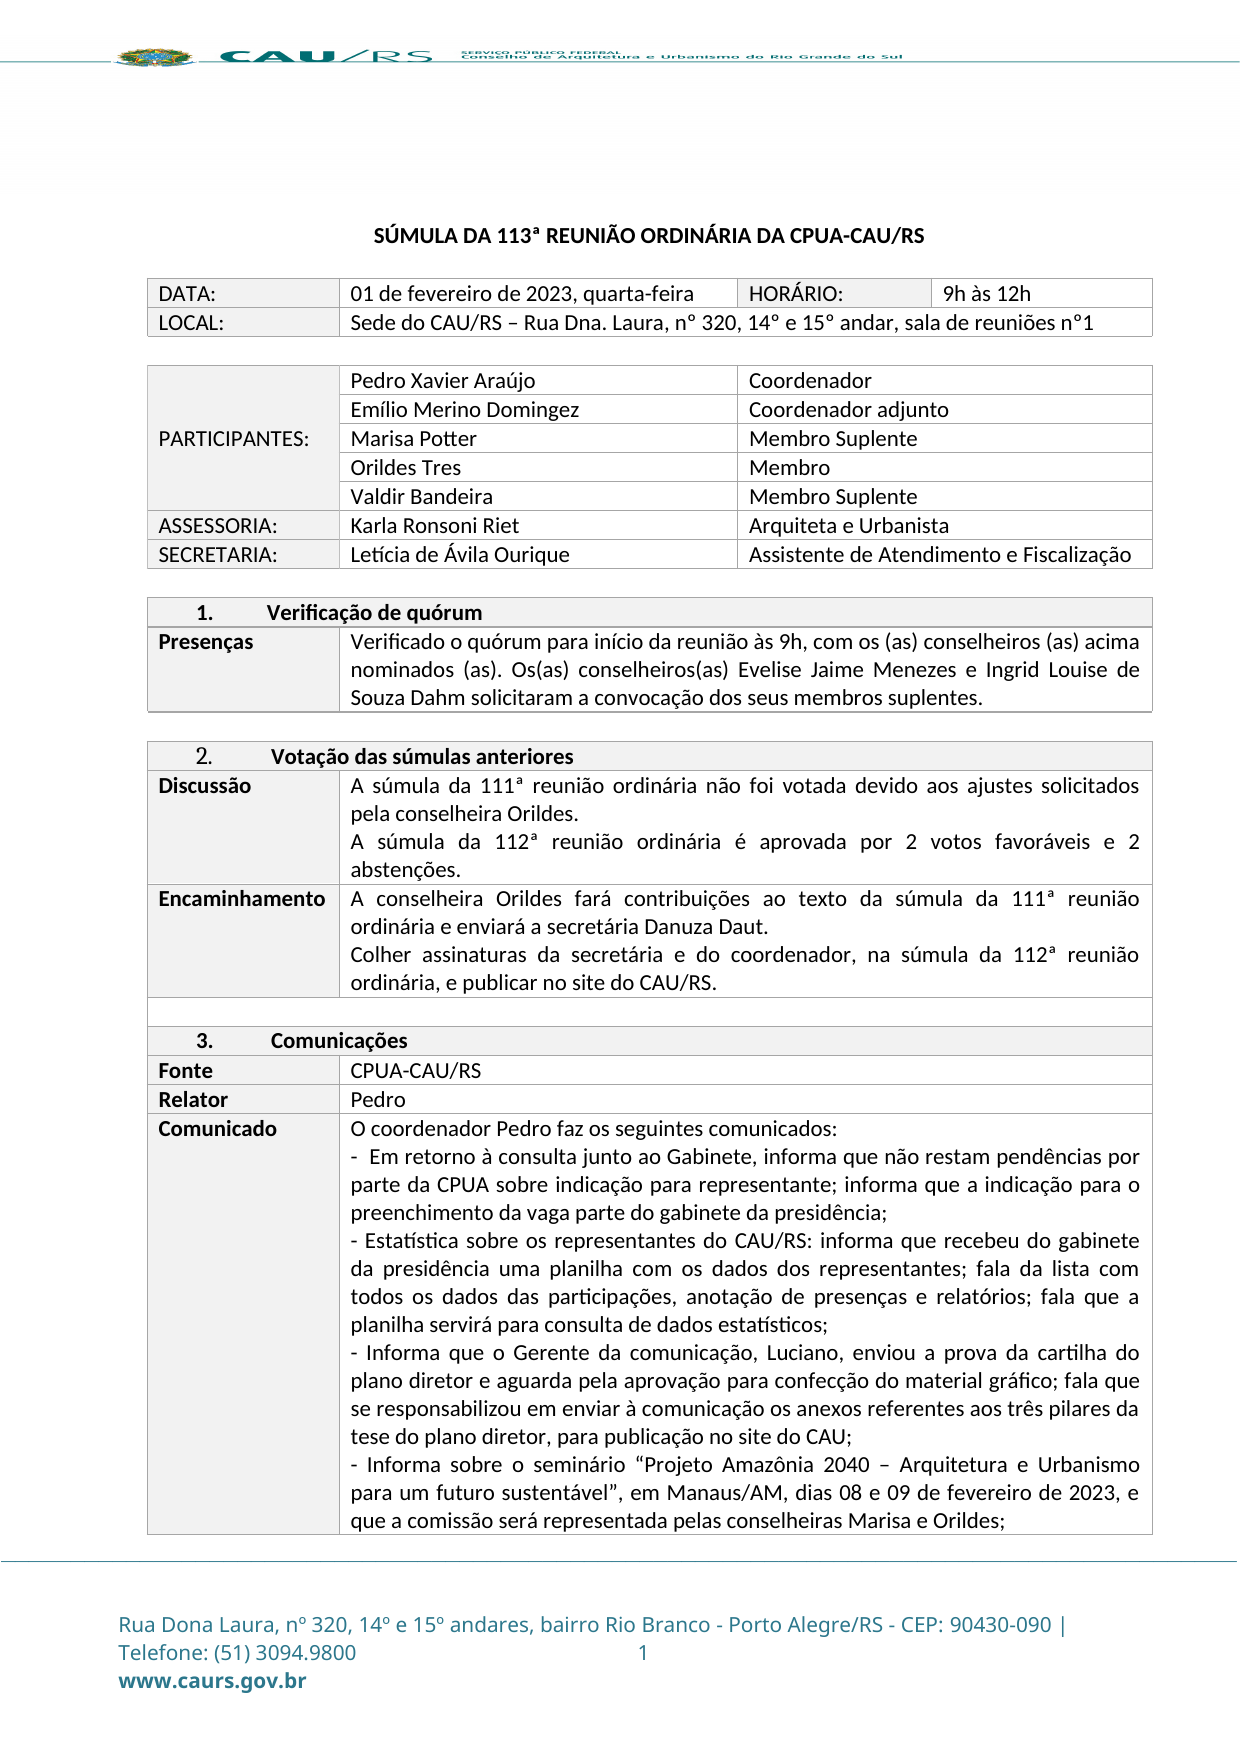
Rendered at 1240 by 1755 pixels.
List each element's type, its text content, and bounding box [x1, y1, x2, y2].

table_cell Pedro [340, 1085, 1152, 1113]
table_cell Valdir Bandeira [340, 482, 737, 510]
table_cell Verificado o quórum para início da reunião às 9h, com os (as) conselheiros (as) acima nominados (as). Os(as) conselheiros(as) Evelise Jaime Menezes e Ingrid Louise de Souza Dahm solicitaram a convocação dos seus membros suplentes. [340, 628, 1152, 711]
table_cell O coordenador Pedro faz os seguintes comunicados: - Em retorno à consulta junto ao Gabinete, informa que não restam pendências por parte da CPUA sobre indicação para representante; informa que a indicação para o preenchimento da vaga parte do gabinete da presidência; - Estatística sobre os representantes do CAU/RS: informa que recebeu do gabinete da presidência uma planilha com os dados dos representantes; fala da lista com todos os dados das participações, anotação de presenças e relatórios; fala que a planilha servirá para consulta de dados estatísticos; - Informa que o Gerente da comunicação, Luciano, enviou a prova da cartilha do plano diretor e aguarda pela aprovação para confecção do material gráfico; fala que se responsabilizou em enviar à comunicação os anexos referentes aos três pilares da tese do plano diretor, para publicação no site do CAU; - Informa sobre o seminário “Projeto Amazônia 2040 – Arquitetura e Urbanismo para um futuro sustentável”, em Manaus/AM, dias 08 e 09 de fevereiro de 2023, e que a comissão será representada pelas conselheiras Marisa e Orildes; [340, 1114, 1152, 1534]
table_header 01 de fevereiro de 2023, quarta-feira [340, 279, 737, 307]
table_cell [147, 569, 1153, 597]
table_cell Presenças [148, 628, 339, 711]
text SÚMULA DA 113ª REUNIÃO ORDINÁRIA DA CPUA-CAU/RS [177, 222, 1121, 249]
table_cell Membro [738, 453, 1152, 481]
table_cell SECRETARIA: [148, 540, 339, 568]
table_cell Membro Suplente [738, 424, 1152, 452]
table_cell Votação das súmulas anteriores [148, 742, 1152, 770]
table_header DATA: [148, 279, 339, 307]
table_cell LOCAL: [148, 308, 339, 336]
table_cell Comunicações [148, 1027, 1152, 1055]
table_cell Marisa Potter [340, 424, 737, 452]
table_cell Verificação de quórum [148, 598, 1152, 626]
table_cell ASSESSORIA: [148, 511, 339, 539]
table_cell Encaminhamento [148, 885, 339, 997]
table_cell Emílio Merino Domingez [340, 395, 737, 423]
table_cell [148, 713, 1152, 741]
table_cell Arquiteta e Urbanista [738, 511, 1152, 539]
table_cell Membro Suplente [738, 482, 1152, 510]
table_cell CPUA-CAU/RS [340, 1056, 1152, 1084]
table_cell PARTICIPANTES: [148, 366, 339, 510]
table_cell Pedro Xavier Araújo [340, 366, 737, 394]
table_header 9h às 12h [932, 279, 1152, 307]
table_cell Assistente de Atendimento e Fiscalização [738, 540, 1152, 568]
table_cell Coordenador adjunto [738, 395, 1152, 423]
table_cell Comunicado [148, 1114, 339, 1534]
table_cell [148, 998, 1152, 1026]
table_cell Coordenador [738, 366, 1152, 394]
table_cell Karla Ronsoni Riet [340, 511, 737, 539]
table_cell Orildes Tres [340, 453, 737, 481]
table_cell A súmula da 111ª reunião ordinária não foi votada devido aos ajustes solicitados pela conselheira Orildes. A súmula da 112ª reunião ordinária é aprovada por 2 votos favoráveis e 2 abstenções. [340, 771, 1152, 883]
table_cell Relator [148, 1085, 339, 1113]
table_cell Letícia de Ávila Ourique [340, 540, 737, 568]
table_cell [148, 337, 1152, 365]
table_cell Fonte [148, 1056, 339, 1084]
table_cell A conselheira Orildes fará contribuições ao texto da súmula da 111ª reunião ordinária e enviará a secretária Danuza Daut. Colher assinaturas da secretária e do coordenador, na súmula da 112ª reunião ordinária, e publicar no site do CAU/RS. [340, 885, 1152, 997]
table_cell Sede do CAU/RS – Rua Dna. Laura, nº 320, 14º e 15º andar, sala de reuniões nº1 [340, 308, 1152, 336]
table_header HORÁRIO: [738, 279, 931, 307]
table_cell Discussão [148, 771, 339, 883]
